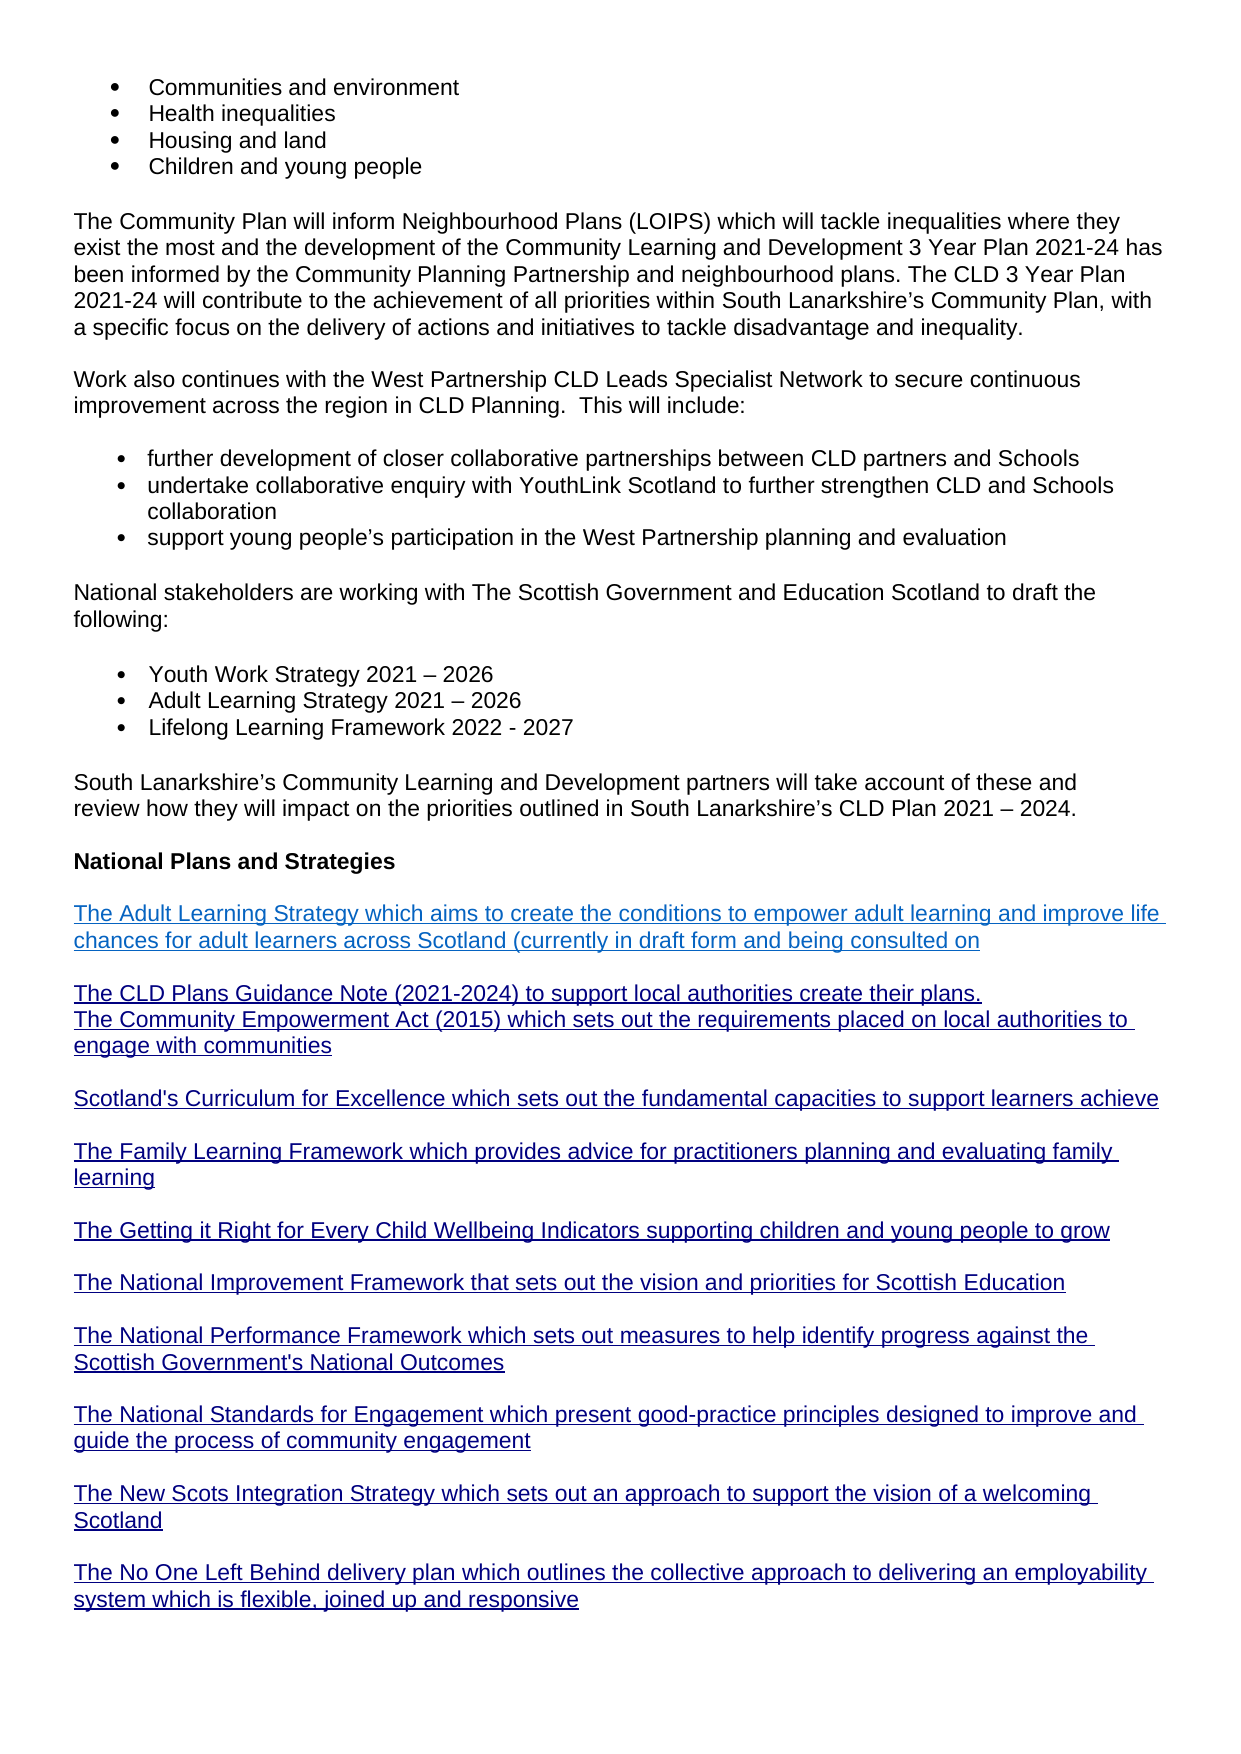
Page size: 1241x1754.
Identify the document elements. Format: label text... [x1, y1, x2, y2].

list undertake collaborative enquiry with YouthLink Scotland to further strengthen CLD and Schools collaboration [118, 472, 1167, 524]
text Scotland's Curriculum for Excellence which sets out the fundamental capacities to support learners achieve [73, 1085, 1167, 1111]
text The National Standards for Engagement which present good-practice principles designed to improve and guide the process of community engagement [73, 1401, 1167, 1454]
text National Plans and Strategies [73, 848, 1167, 874]
list Housing and land [111, 127, 1167, 153]
list Lifelong Learning Framework 2022 - 2027 [118, 713, 1167, 740]
text The No One Left Behind delivery plan which outlines the collective approach to delivering an employability system which is flexible, joined up and responsive [73, 1559, 1167, 1612]
text The Adult Learning Strategy which aims to create the conditions to empower adult learning and improve life chances for adult learners across Scotland (currently in draft form and being consulted on [73, 874, 1167, 953]
text The Getting it Right for Every Child Wellbeing Indicators supporting children and young people to grow [73, 1217, 1167, 1243]
text The New Scots Integration Strategy which sets out an approach to support the vision of a welcoming Scotland [73, 1480, 1167, 1533]
text National stakeholders are working with The Scottish Government and Education Scotland to draft the following: [73, 579, 1167, 661]
list further development of closer collaborative partnerships between CLD partners and Schools [118, 445, 1167, 472]
text Work also continues with the West Partnership CLD Leads Specialist Network to secure continuous improvement across the region in CLD Planning. This will include: [73, 366, 1167, 445]
list Communities and environment [111, 74, 1167, 100]
text The National Performance Framework which sets out measures to help identify progress against the Scottish Government's National Outcomes [73, 1322, 1167, 1375]
list Children and young people [111, 153, 1167, 179]
list Youth Work Strategy 2021 – 2026 [118, 661, 1167, 687]
text The Community Plan will inform Neighbourhood Plans (LOIPS) which will tackle inequalities where they exist the most and the development of the Community Learning and Development 3 Year Plan 2021-24 has been informed by the Community Planning Partnership and neighbourhood plans. The CLD 3 Year Plan 2021-24 will contribute to the achievement of all priorities within South Lanarkshire’s Community Plan, with a specific focus on the delivery of actions and initiatives to tackle disadvantage and inequality. [73, 208, 1167, 340]
text The National Improvement Framework that sets out the vision and priorities for Scottish Education [73, 1269, 1167, 1296]
text South Lanarkshire’s Community Learning and Development partners will take account of these and review how they will impact on the priorities outlined in South Lanarkshire’s CLD Plan 2021 – 2024. [73, 769, 1167, 821]
text The CLD Plans Guidance Note (2021-2024) to support local authorities create their plans. [73, 979, 1167, 1006]
list Health inequalities [111, 100, 1167, 127]
list support young people’s participation in the West Partnership planning and evaluation [118, 524, 1167, 551]
text The Community Empowerment Act (2015) which sets out the requirements placed on local authorities to engage with communities [73, 1006, 1167, 1058]
list Adult Learning Strategy 2021 – 2026 [118, 687, 1167, 713]
text The Family Learning Framework which provides advice for practitioners planning and evaluating family learning [73, 1138, 1167, 1190]
